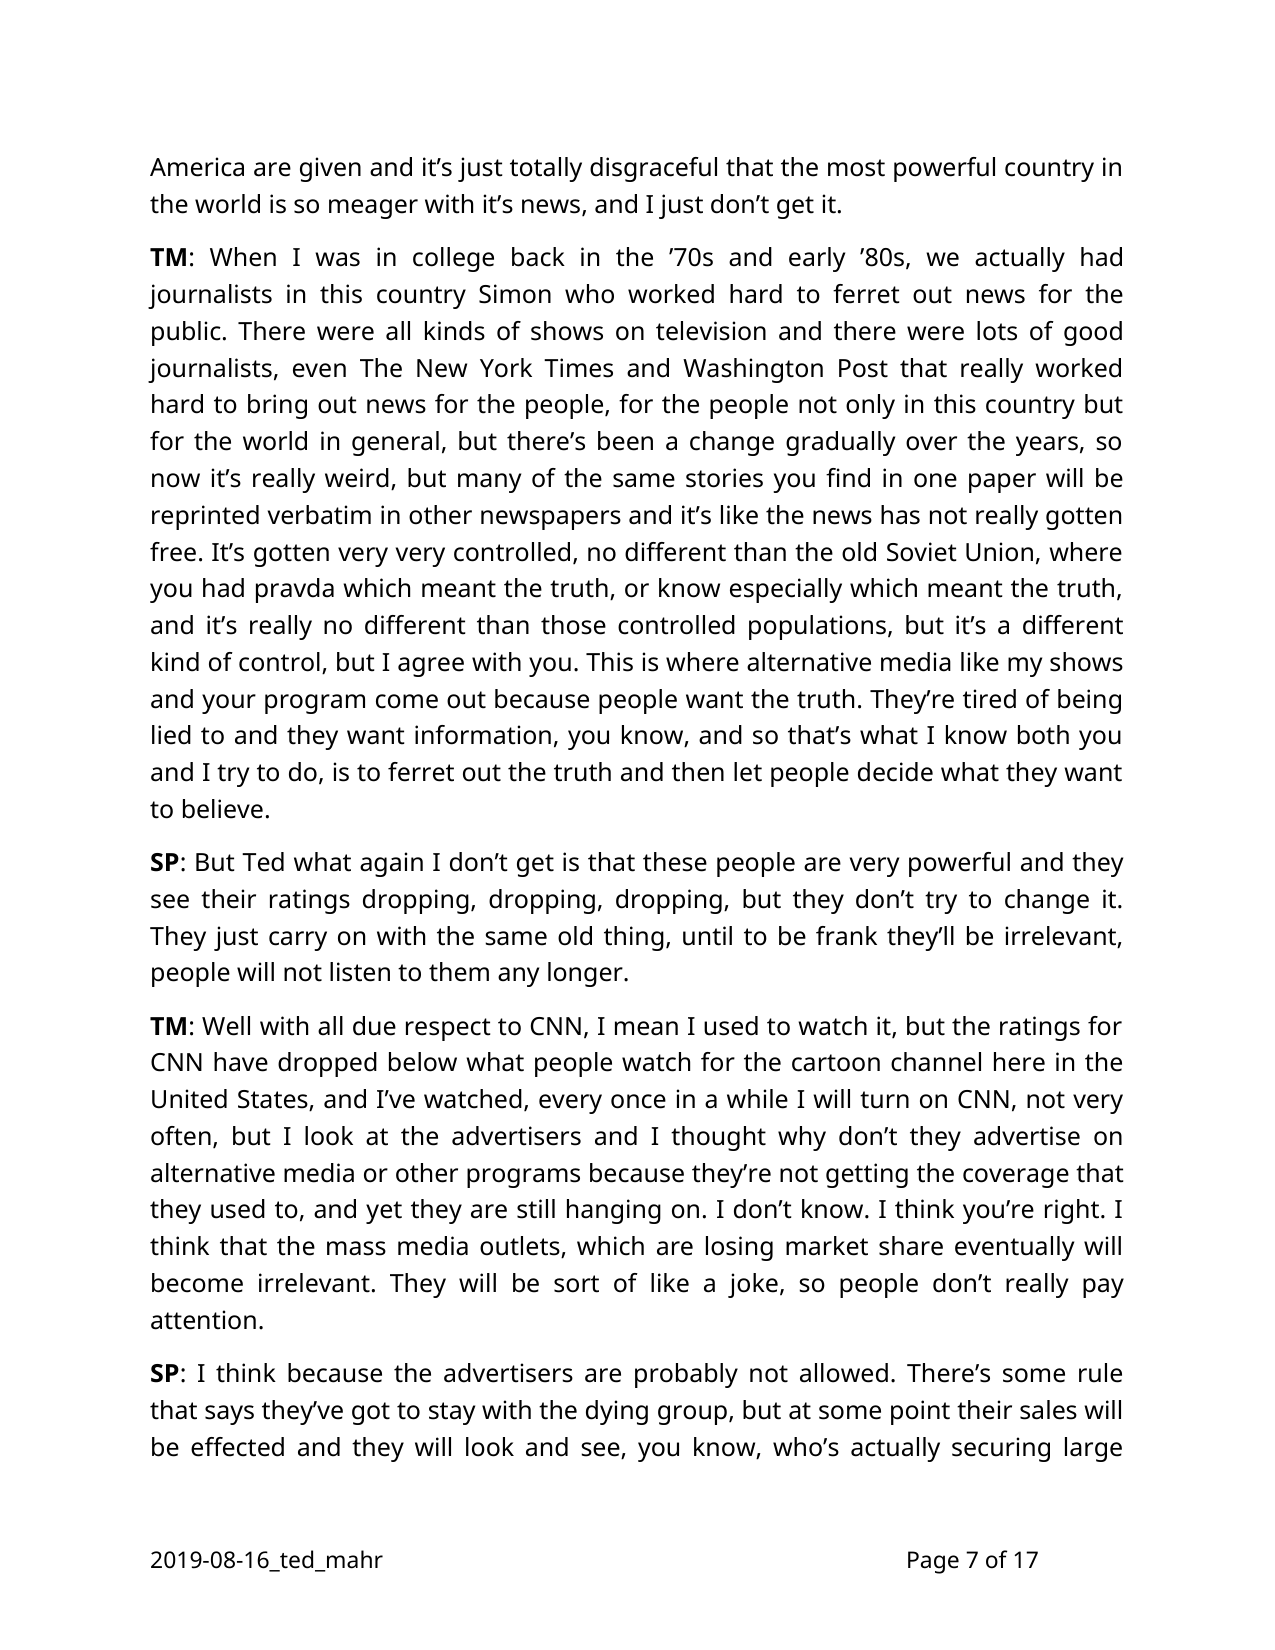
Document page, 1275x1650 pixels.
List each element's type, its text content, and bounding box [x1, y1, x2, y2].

text SP: But Ted what again I don’t get is that these people are very powerful and they see their ratings dropping, dropping, dropping, but they don’t try to change it. They just carry on with the same old thing, until to be frank they’ll be irrelevant, people will not listen to them any longer. [150, 845, 1125, 989]
text SP: I think because the advertisers are probably not allowed. There’s some rule that says they’ve got to stay with the dying group, but at some point their sales will be effected and they will look and see, you know, who’s actually securing large [150, 1356, 1125, 1463]
text TM: When I was in college back in the ’70s and early ’80s, we actually had journalists in this country Simon who worked hard to ferret out news for the public. There were all kinds of shows on television and there were lots of good journalists, even The New York Times and Washington Post that really worked hard to bring out news for the people, for the people not only in this country but for the world in general, but there’s been a change gradually over the years, so now it’s really weird, but many of the same stories you find in one paper will be reprinted verbatim in other newspapers and it’s like the news has not really gotten free. It’s gotten very very controlled, no different than the old Soviet Union, where you had pravda which meant the truth, or know especially which meant the truth, and it’s really no different than those controlled populations, but it’s a different kind of control, but I agree with you. This is where alternative media like my shows and your program come out because people want the truth. They’re tired of being lied to and they want information, you know, and so that’s what I know both you and I try to do, is to ferret out the truth and then let people decide what they want to believe. [150, 240, 1125, 826]
text TM: Well with all due respect to CNN, I mean I used to watch it, but the ratings for CNN have dropped below what people watch for the cartoon channel here in the United States, and I’ve watched, every once in a while I will turn on CNN, not very often, but I look at the advertisers and I thought why don’t they advertise on alternative media or other programs because they’re not getting the coverage that they used to, and yet they are still hanging on. I don’t know. I think you’re right. I think that the mass media outlets, which are losing market share eventually will become irrelevant. They will be sort of like a joke, so people don’t really pay attention. [150, 1008, 1125, 1337]
text America are given and it’s just totally disgraceful that the most powerful country in the world is so meager with it’s news, and I just don’t get it. [150, 150, 1125, 221]
